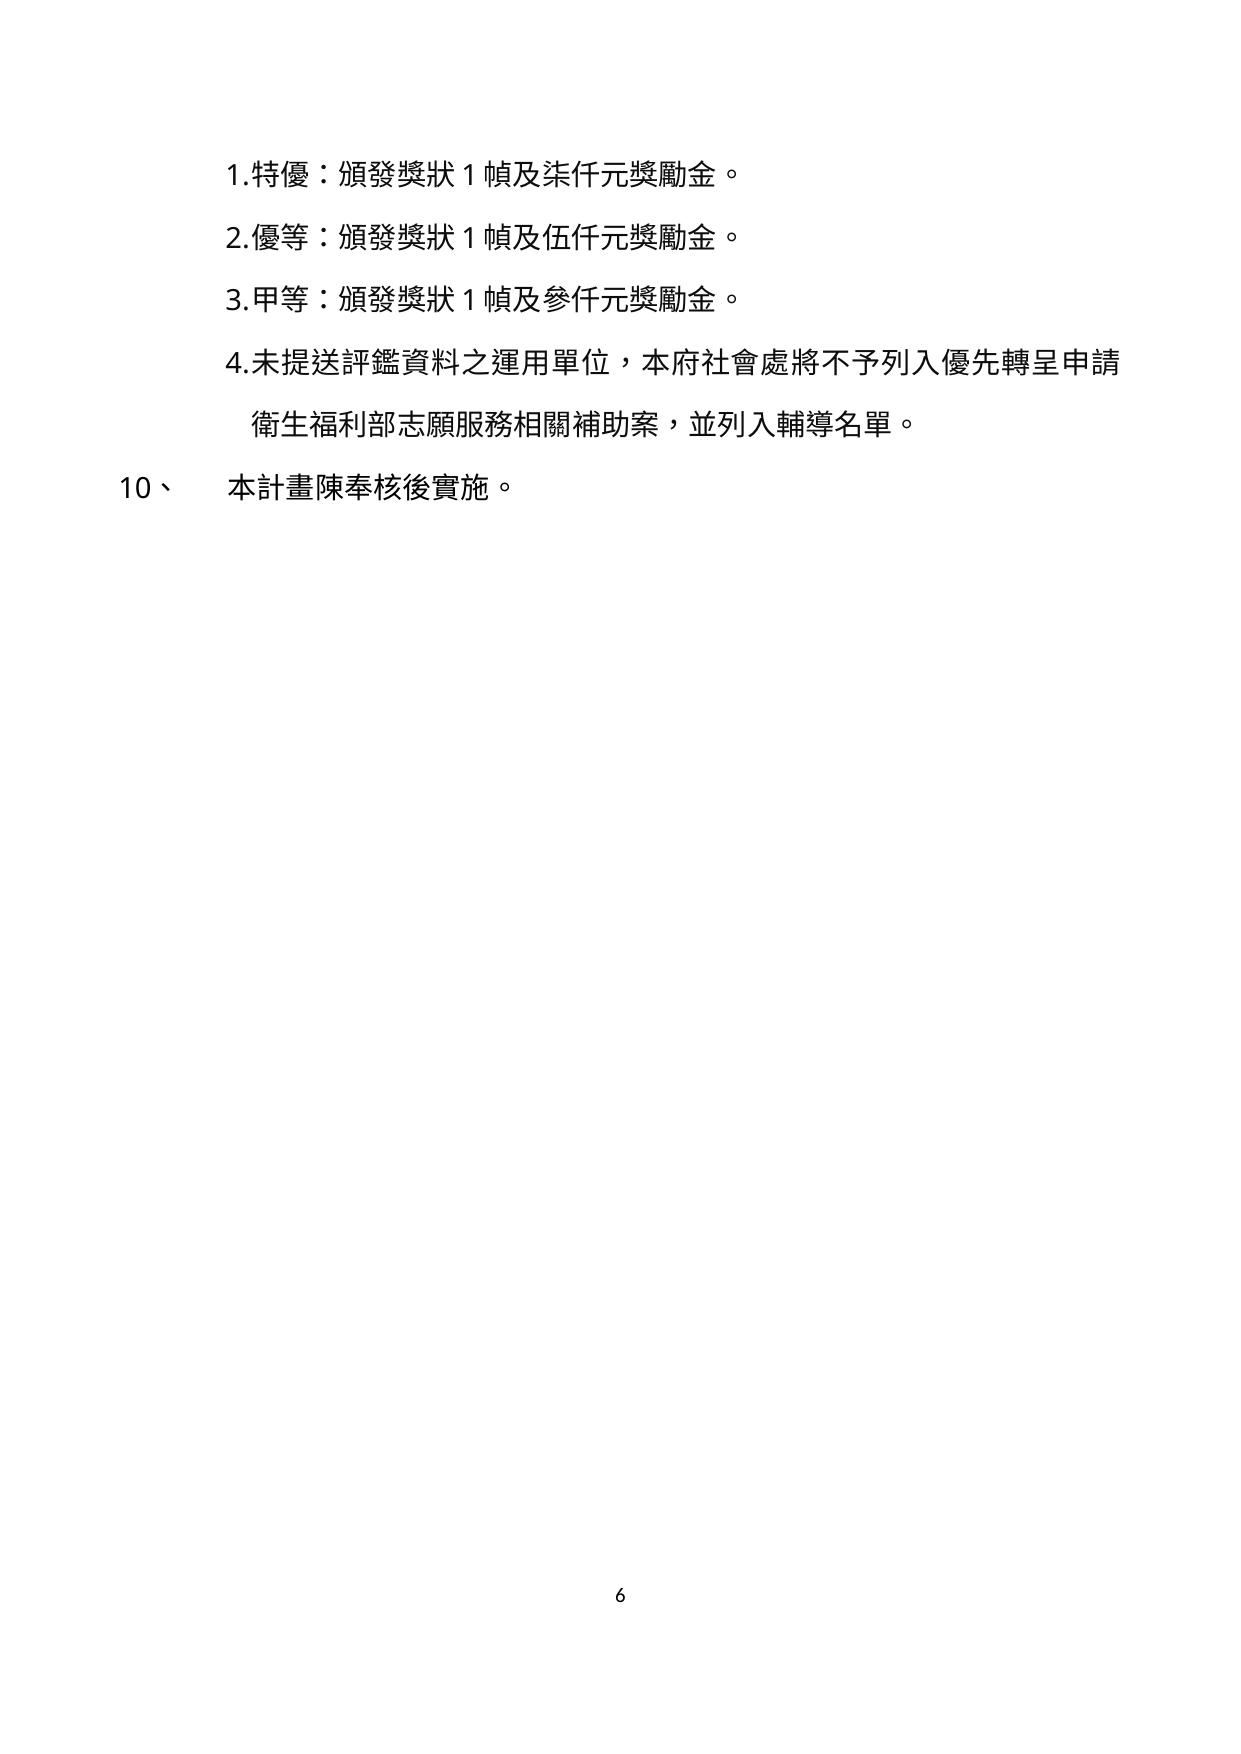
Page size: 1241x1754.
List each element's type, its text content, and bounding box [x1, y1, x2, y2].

list 優等：頒發獎狀1幀及伍仟元獎勵金。 [225, 194, 1122, 256]
list 特優：頒發獎狀1幀及柒仟元獎勵金。 [225, 131, 1122, 194]
list 本計畫陳奉核後實施。 [118, 444, 1122, 506]
list 甲等：頒發獎狀1幀及參仟元獎勵金。 [225, 256, 1122, 319]
list 未提送評鑑資料之運用單位，本府社會處將不予列入優先轉呈申請衛生福利部志願服務相關補助案，並列入輔導名單。 [225, 319, 1122, 444]
